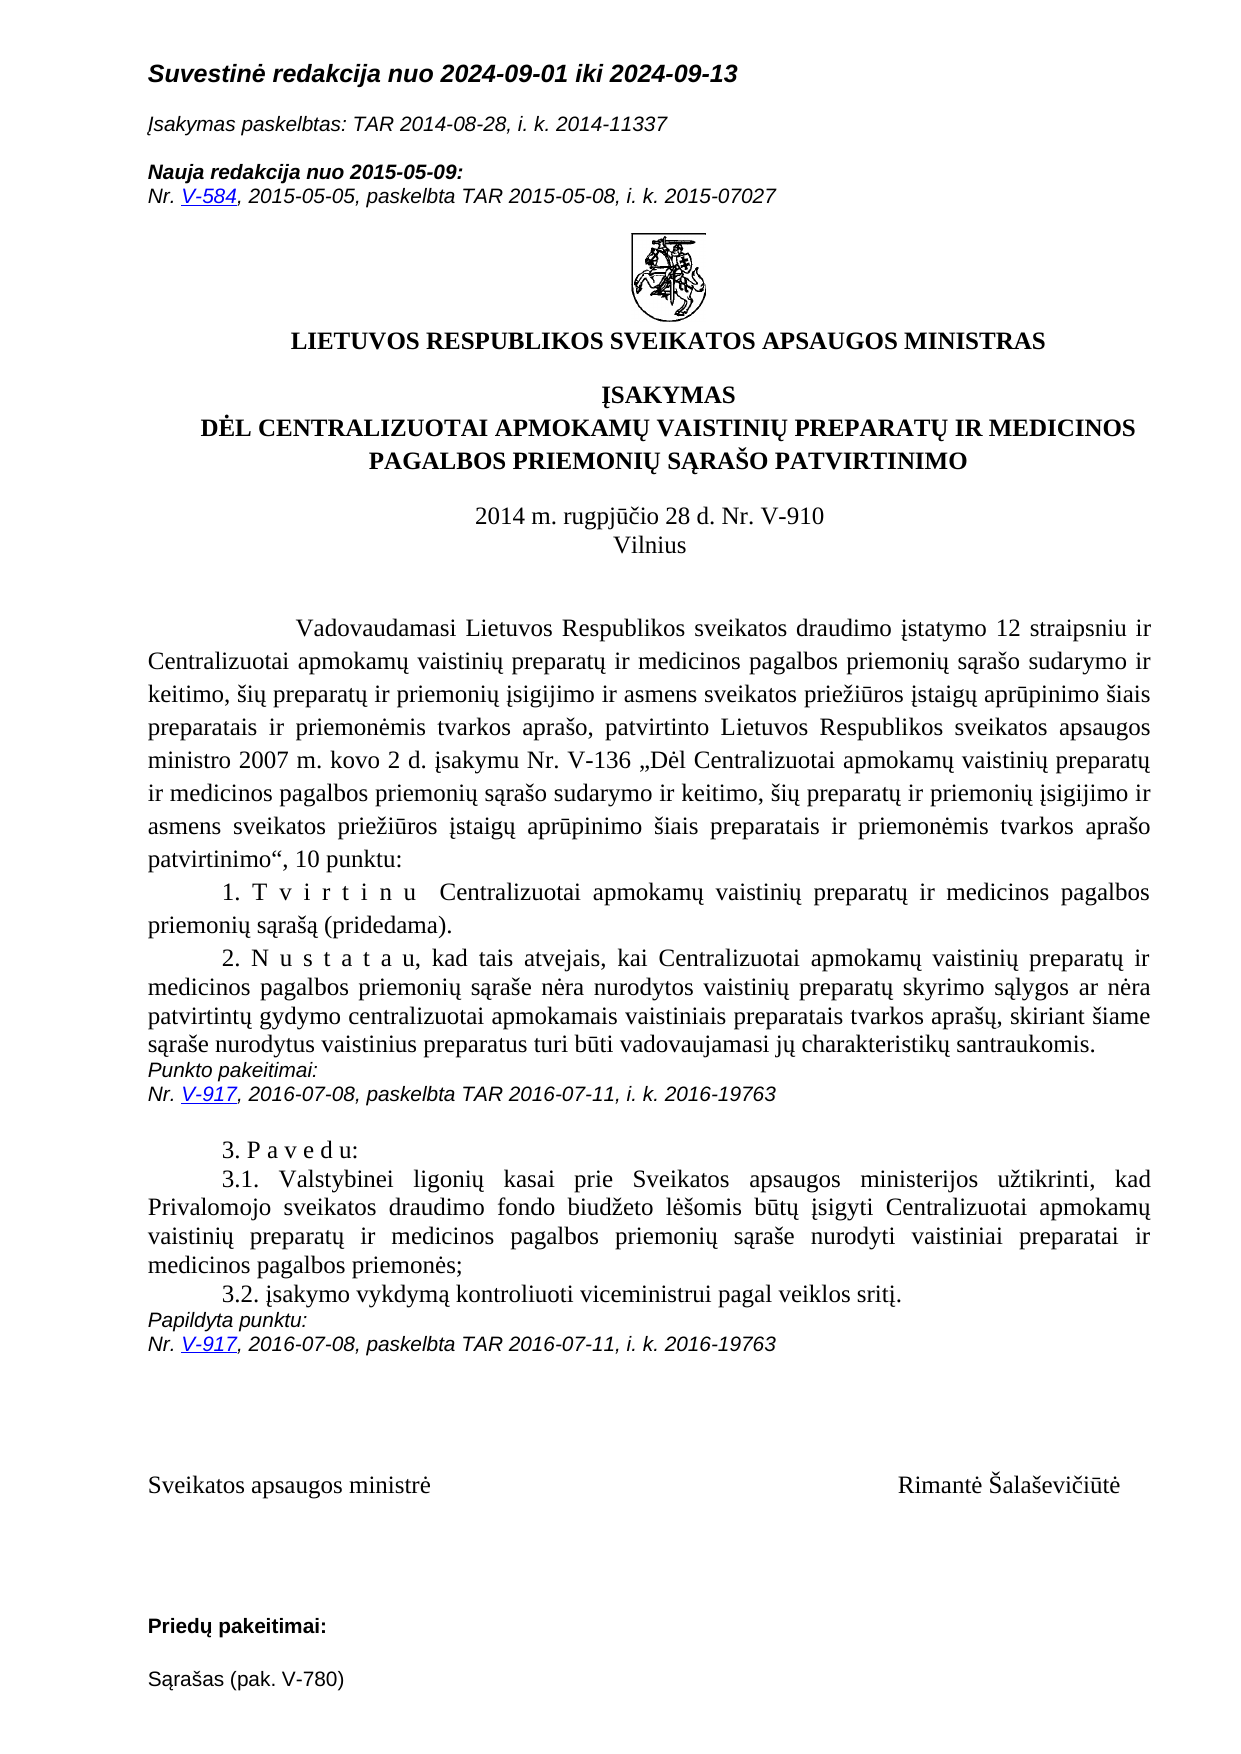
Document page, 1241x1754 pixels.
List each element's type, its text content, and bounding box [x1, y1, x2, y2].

text Sąrašas (pak. V-780) [148, 1667, 1152, 1691]
text 3. P a v e d u: [222, 1135, 1152, 1164]
text Priedų pakeitimai: [148, 1614, 1152, 1638]
text Nr. V-584, 2015-05-05, paskelbta TAR 2015-05-08, i. k. 2015-07027 [148, 184, 1152, 208]
text Suvestinė redakcija nuo 2024-09-01 iki 2024-09-13 [148, 59, 1152, 88]
text Sveikatos apsaugos ministrė Rimantė Šalaševičiūtė [148, 1470, 1152, 1499]
text 3.2. įsakymo vykdymą kontroliuoti viceministrui pagal veiklos sritį. [148, 1279, 1152, 1307]
text Nr. V-917, 2016-07-08, paskelbta TAR 2016-07-11, i. k. 2016-19763 [148, 1331, 1152, 1355]
text Nauja redakcija nuo 2015-05-09: [148, 160, 1152, 184]
text ĮSAKYMAS [185, 380, 1152, 409]
text 2014 m. rugpjūčio 28 d. Nr. V-910 [148, 501, 1152, 530]
text Vadovaudamasi Lietuvos Respublikos sveikatos draudimo įstatymo 12 straipsniu ir Centralizuotai apmokamų vaistinių preparatų ir medicinos pagalbos priemonių sąrašo sudarymo ir keitimo, šių preparatų ir priemonių įsigijimo ir asmens sveikatos priežiūros įstaigų aprūpinimo šiais preparatais ir priemonėmis tvarkos aprašo, patvirtinto Lietuvos Respublikos sveikatos apsaugos ministro 2007 m. kovo 2 d. įsakymu Nr. V-136 „Dėl Centralizuotai apmokamų vaistinių preparatų ir medicinos pagalbos priemonių sąrašo sudarymo ir keitimo, šių preparatų ir priemonių įsigijimo ir asmens sveikatos priežiūros įstaigų aprūpinimo šiais preparatais ir priemonėmis tvarkos aprašo patvirtinimo“, 10 punktu: [148, 613, 1152, 873]
text Papildyta punktu: [148, 1307, 1152, 1331]
text 1. T v i r t i n u Centralizuotai apmokamų vaistinių preparatų ir medicinos pagalbos priemonių sąrašą (pridedama). [148, 877, 1152, 939]
text Vilnius [148, 530, 1152, 558]
text 3.1. Valstybinei ligonių kasai prie Sveikatos apsaugos ministerijos užtikrinti, kad Privalomojo sveikatos draudimo fondo biudžeto lėšomis būtų įsigyti Centralizuotai apmokamų vaistinių preparatų ir medicinos pagalbos priemonių sąraše nurodyti vaistiniai preparatai ir medicinos pagalbos priemonės; [148, 1164, 1152, 1279]
text LIETUVOS RESPUBLIKOS SVEIKATOS APSAUGOS MINISTRAS [185, 326, 1152, 354]
text DĖL CENTRALIZUOTAI APMOKAMŲ VAISTINIŲ PREPARATŲ IR MEDICINOS PAGALBOS PRIEMONIŲ SĄRAŠO PATVIRTINIMO [185, 413, 1152, 475]
text Punkto pakeitimai: [148, 1058, 1152, 1082]
text Nr. V-917, 2016-07-08, paskelbta TAR 2016-07-11, i. k. 2016-19763 [148, 1082, 1152, 1106]
text 2. N u s t a t a u, kad tais atvejais, kai Centralizuotai apmokamų vaistinių preparatų ir medicinos pagalbos priemonių sąraše nėra nurodytos vaistinių preparatų skyrimo sąlygos ar nėra patvirtintų gydymo centralizuotai apmokamais vaistiniais preparatais tvarkos aprašų, skiriant šiame sąraše nurodytus vaistinius preparatus turi būti vadovaujamasi jų charakteristikų santraukomis. [148, 943, 1152, 1058]
text Įsakymas paskelbtas: TAR 2014-08-28, i. k. 2014-11337 [148, 112, 1152, 136]
